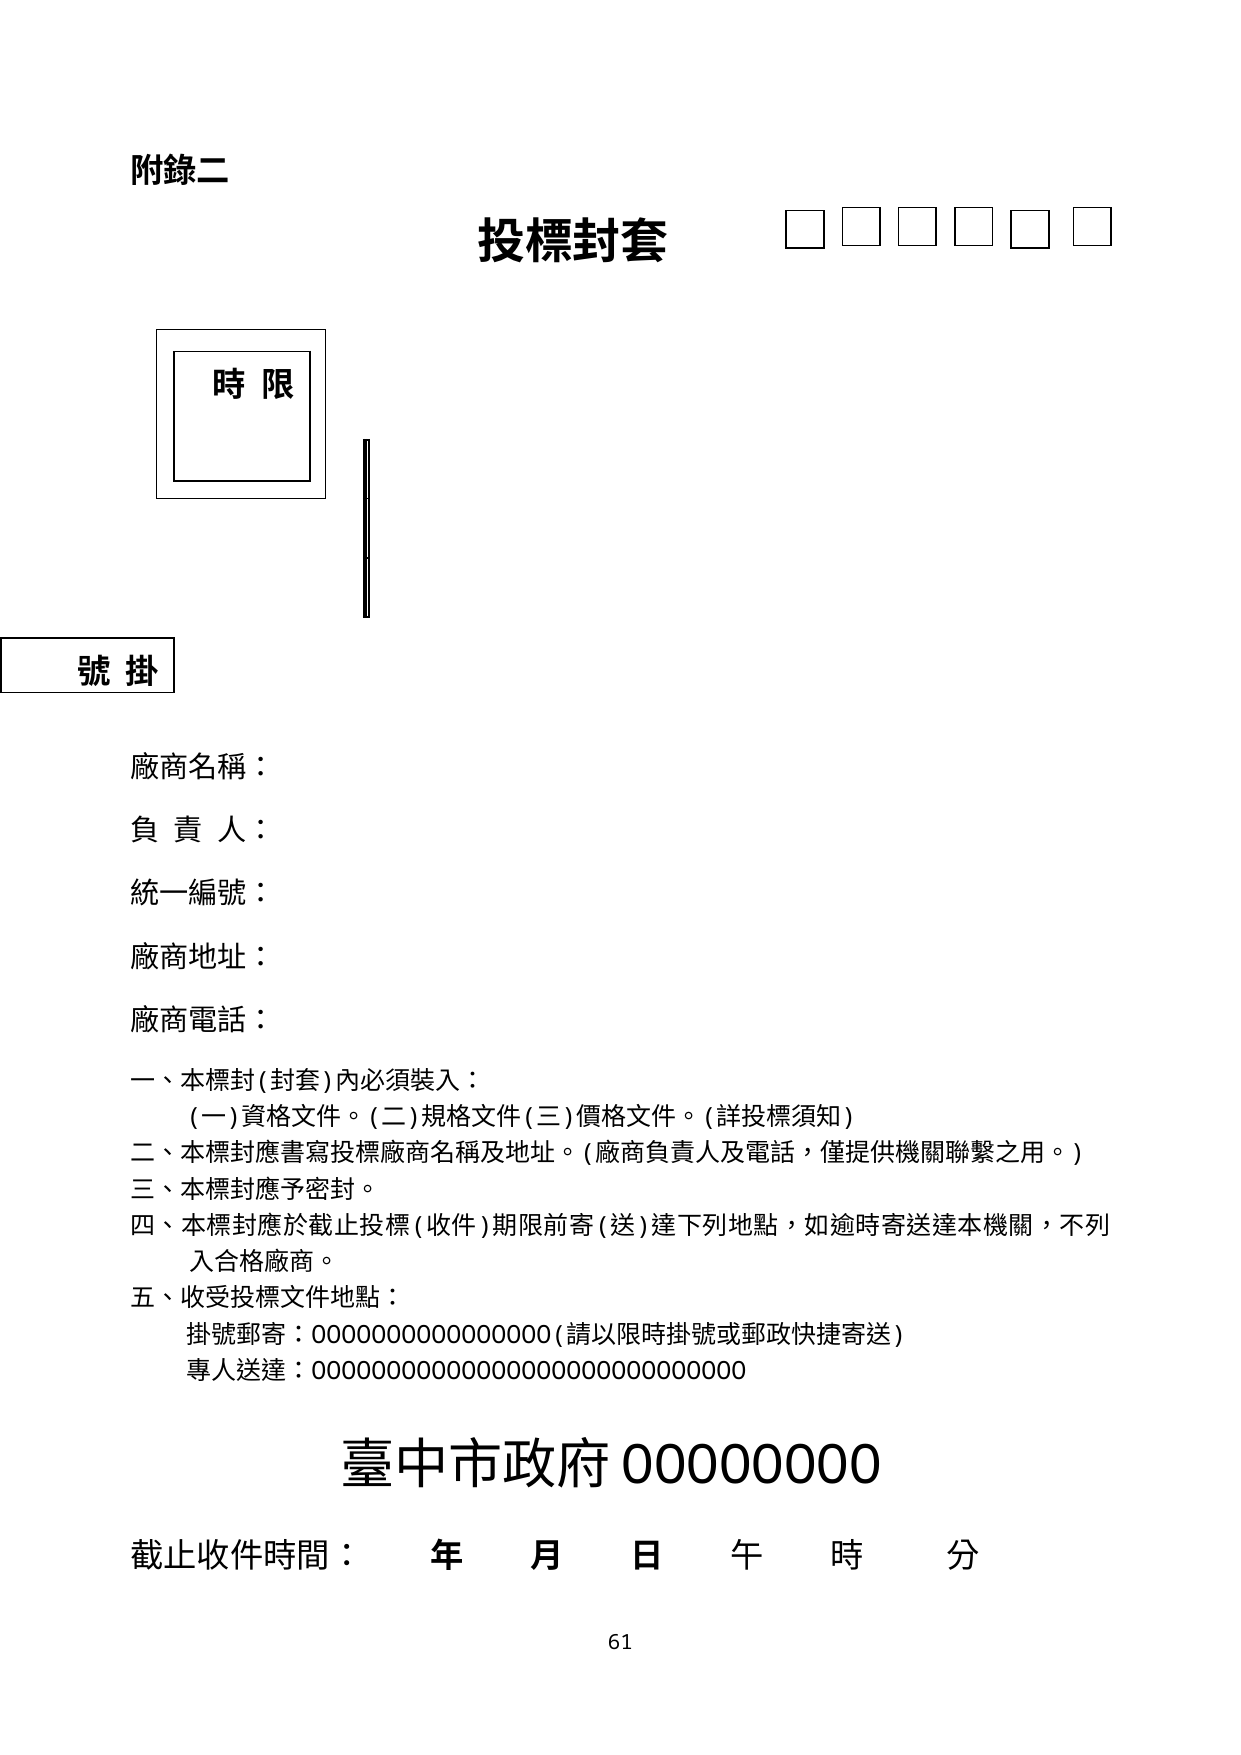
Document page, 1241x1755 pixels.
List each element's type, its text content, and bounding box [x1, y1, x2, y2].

text 廠商地址： [130, 933, 1110, 976]
text 掛號郵寄：OOOOOOOOOOOOOOOO(請以限時掛號或郵政快捷寄送) [186, 1314, 1110, 1350]
text 二、本標封應書寫投標廠商名稱及地址。(廠商負責人及電話，僅提供機關聯繫之用。) [130, 1133, 1110, 1169]
text 統一編號： [130, 870, 1110, 912]
text 廠商名稱： [130, 743, 1110, 786]
text 臺中市政府OOOOOOOO [111, 1387, 1110, 1512]
text 四、本標封應於截止投標(收件)期限前寄(送)達下列地點，如逾時寄送達本機關，不列入合格廠商。 [130, 1205, 1110, 1278]
text 三、本標封應予密封。 [130, 1169, 1110, 1205]
text 限 時 [205, 367, 302, 465]
text 負 責 人： [130, 807, 1110, 849]
text 專人送達：OOOOOOOOOOOOOOOOOOOOOOOOOOOOO [186, 1350, 1110, 1387]
text (一)資格文件。(二)規格文件(三)價格文件。(詳投標須知) [186, 1097, 1110, 1133]
text 號 [69, 653, 118, 677]
text 截止收件時間： 年 月 日 午 時 分 [130, 1512, 1110, 1574]
text 附錄二 [130, 126, 1110, 189]
text 五、收受投標文件地點： [130, 1278, 1110, 1314]
text 廠商電話： [130, 997, 1110, 1039]
text 投標封套 [477, 203, 687, 272]
text 掛 [118, 653, 166, 677]
text 一、本標封(封套)內必須裝入： [130, 1060, 1110, 1097]
